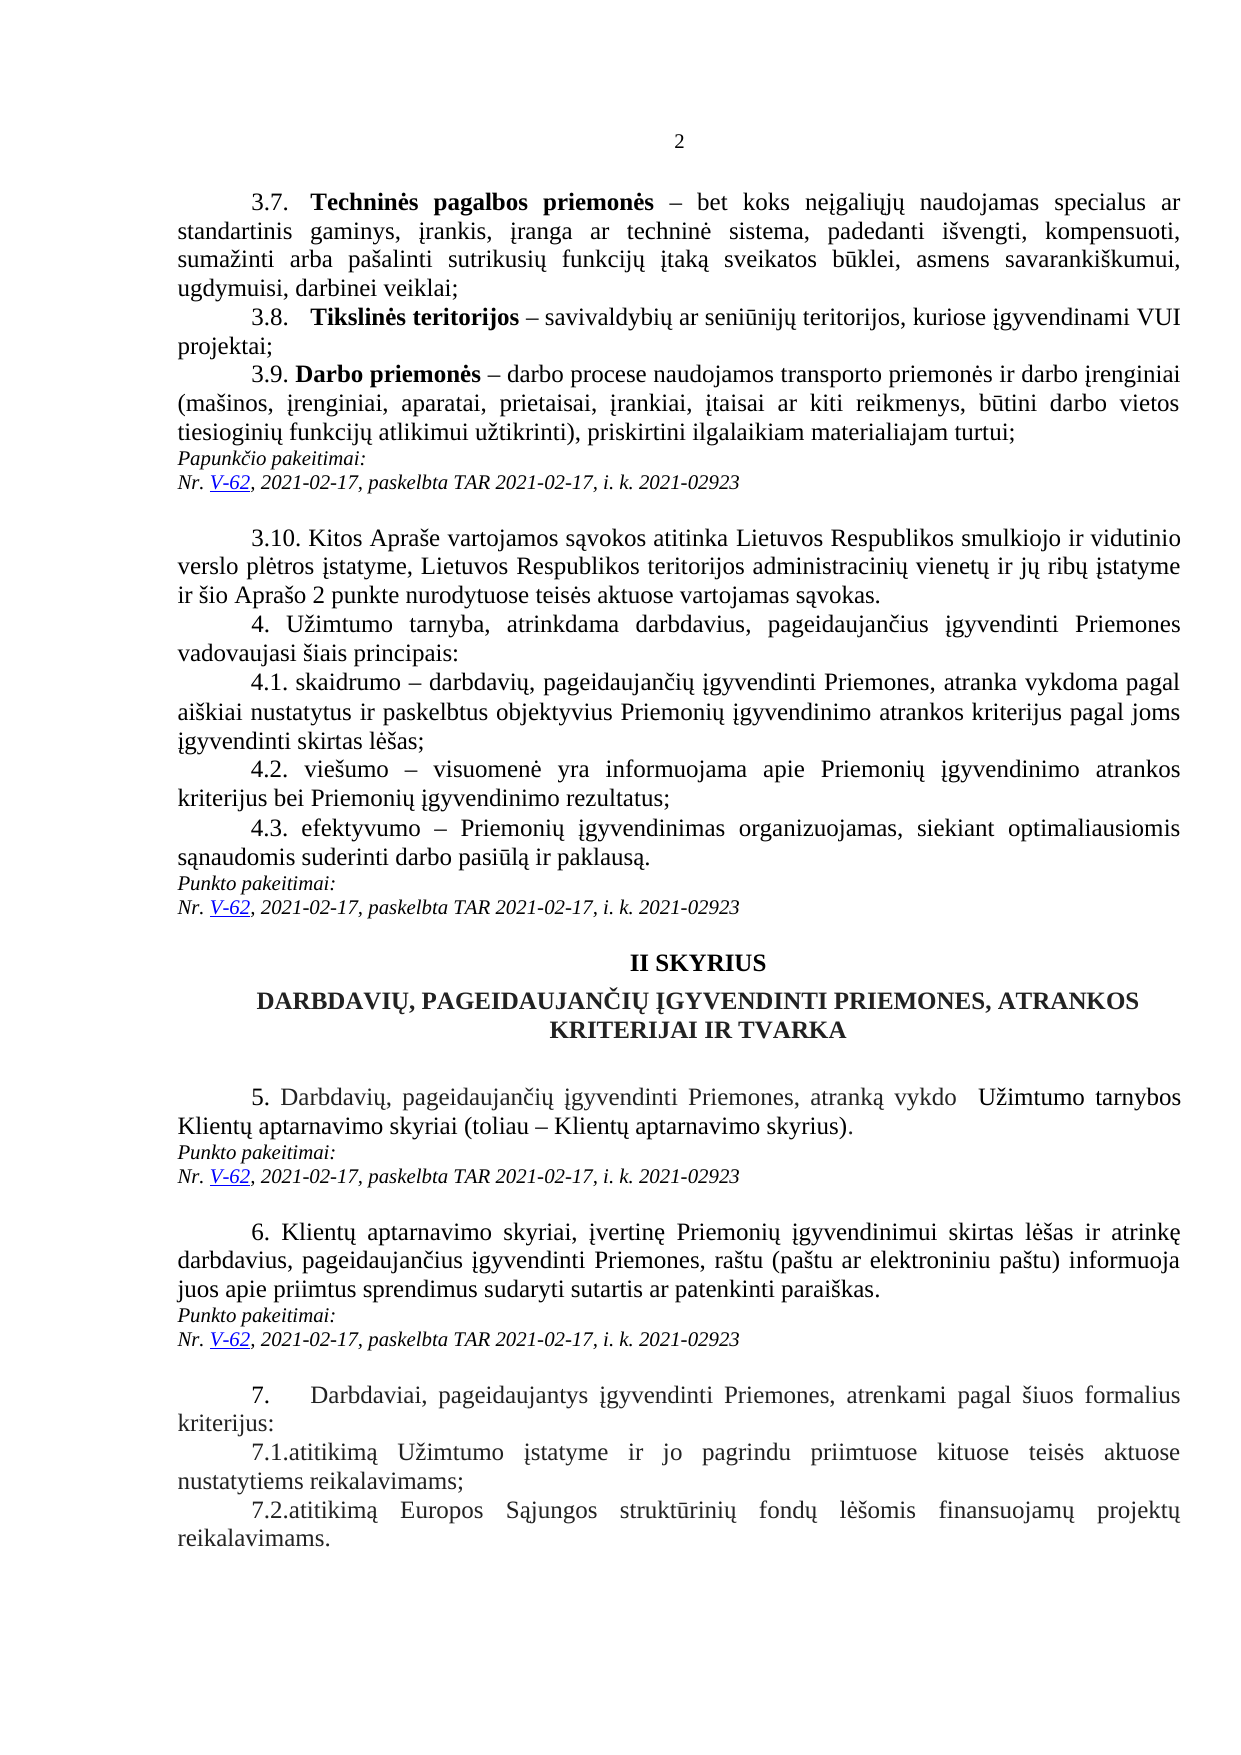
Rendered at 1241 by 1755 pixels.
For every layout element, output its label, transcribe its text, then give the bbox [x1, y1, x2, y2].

text Papunkčio pakeitimai: [177, 446, 1181, 470]
text Punkto pakeitimai: [177, 1140, 1181, 1164]
text Nr. V-62, 2021-02-17, paskelbta TAR 2021-02-17, i. k. 2021-02923 [177, 1327, 1181, 1351]
text 4. Užimtumo tarnyba, atrinkdama darbdavius, pageidaujančius įgyvendinti Priemones vadovaujasi šiais principais: [177, 609, 1181, 666]
text Punkto pakeitimai: [177, 871, 1181, 895]
text Nr. V-62, 2021-02-17, paskelbta TAR 2021-02-17, i. k. 2021-02923 [177, 470, 1181, 494]
text Nr. V-62, 2021-02-17, paskelbta TAR 2021-02-17, i. k. 2021-02923 [177, 895, 1181, 919]
text Nr. V-62, 2021-02-17, paskelbta TAR 2021-02-17, i. k. 2021-02923 [177, 1164, 1181, 1188]
text DARBDAVIų, PAGEIDAUJANčIų įGYVENDINTI PRIEMONES, ATRANKOS KRITERIJAI IR TVARKA [215, 986, 1181, 1044]
text 3.10. Kitos Apraše vartojamos sąvokos atitinka Lietuvos Respublikos smulkiojo ir vidutinio verslo plėtros įstatyme, Lietuvos Respublikos teritorijos administracinių vienetų ir jų ribų įstatyme ir šio Aprašo 2 punkte nurodytuose teisės aktuose vartojamas sąvokas. [177, 523, 1181, 609]
text 7.2. atitikimą Europos Sąjungos struktūrinių fondų lėšomis finansuojamų projektų reikalavimams. [177, 1495, 1181, 1552]
text 4.1. skaidrumo – darbdavių, pageidaujančių įgyvendinti Priemones, atranka vykdoma pagal aiškiai nustatytus ir paskelbtus objektyvius Priemonių įgyvendinimo atrankos kriterijus pagal joms įgyvendinti skirtas lėšas; [177, 666, 1181, 754]
text 3.7. Techninės pagalbos priemonės – bet koks neįgaliųjų naudojamas specialus ar standartinis gaminys, įrankis, įranga ar techninė sistema, padedanti išvengti, kompensuoti, sumažinti arba pašalinti sutrikusių funkcijų įtaką sveikatos būklei, asmens savarankiškumui, ugdymuisi, darbinei veiklai; [177, 187, 1181, 302]
text II SKYRIUS [215, 948, 1181, 977]
text 5. Darbdavių, pageidaujančių įgyvendinti Priemones, atranką vykdo Užimtumo tarnybos Klientų aptarnavimo skyriai (toliau – Klientų aptarnavimo skyrius). [177, 1082, 1181, 1140]
text 6. Klientų aptarnavimo skyriai, įvertinę Priemonių įgyvendinimui skirtas lėšas ir atrinkę darbdavius, pageidaujančius įgyvendinti Priemones, raštu (paštu ar elektroniniu paštu) informuoja juos apie priimtus sprendimus sudaryti sutartis ar patenkinti paraiškas. [177, 1217, 1181, 1303]
text 3.9. Darbo priemonės – darbo procese naudojamos transporto priemonės ir darbo įrenginiai (mašinos, įrenginiai, aparatai, prietaisai, įrankiai, įtaisai ar kiti reikmenys, būtini darbo vietos tiesioginių funkcijų atlikimui užtikrinti), priskirtini ilgalaikiam materialiajam turtui; [177, 359, 1181, 446]
text Punkto pakeitimai: [177, 1303, 1181, 1327]
text 4.2. viešumo – visuomenė yra informuojama apie Priemonių įgyvendinimo atrankos kriterijus bei Priemonių įgyvendinimo rezultatus; [177, 754, 1181, 812]
text 4.3. efektyvumo – Priemonių įgyvendinimas organizuojamas, siekiant optimaliausiomis sąnaudomis suderinti darbo pasiūlą ir paklausą. [177, 812, 1181, 871]
text 3.8. Tikslinės teritorijos – savivaldybių ar seniūnijų teritorijos, kuriose įgyvendinami VUI projektai; [177, 302, 1181, 359]
text 7. Darbdaviai, pageidaujantys įgyvendinti Priemones, atrenkami pagal šiuos formalius kriterijus: [177, 1380, 1181, 1437]
text 7.1. atitikimą Užimtumo įstatyme ir jo pagrindu priimtuose kituose teisės aktuose nustatytiems reikalavimams; [177, 1437, 1181, 1495]
